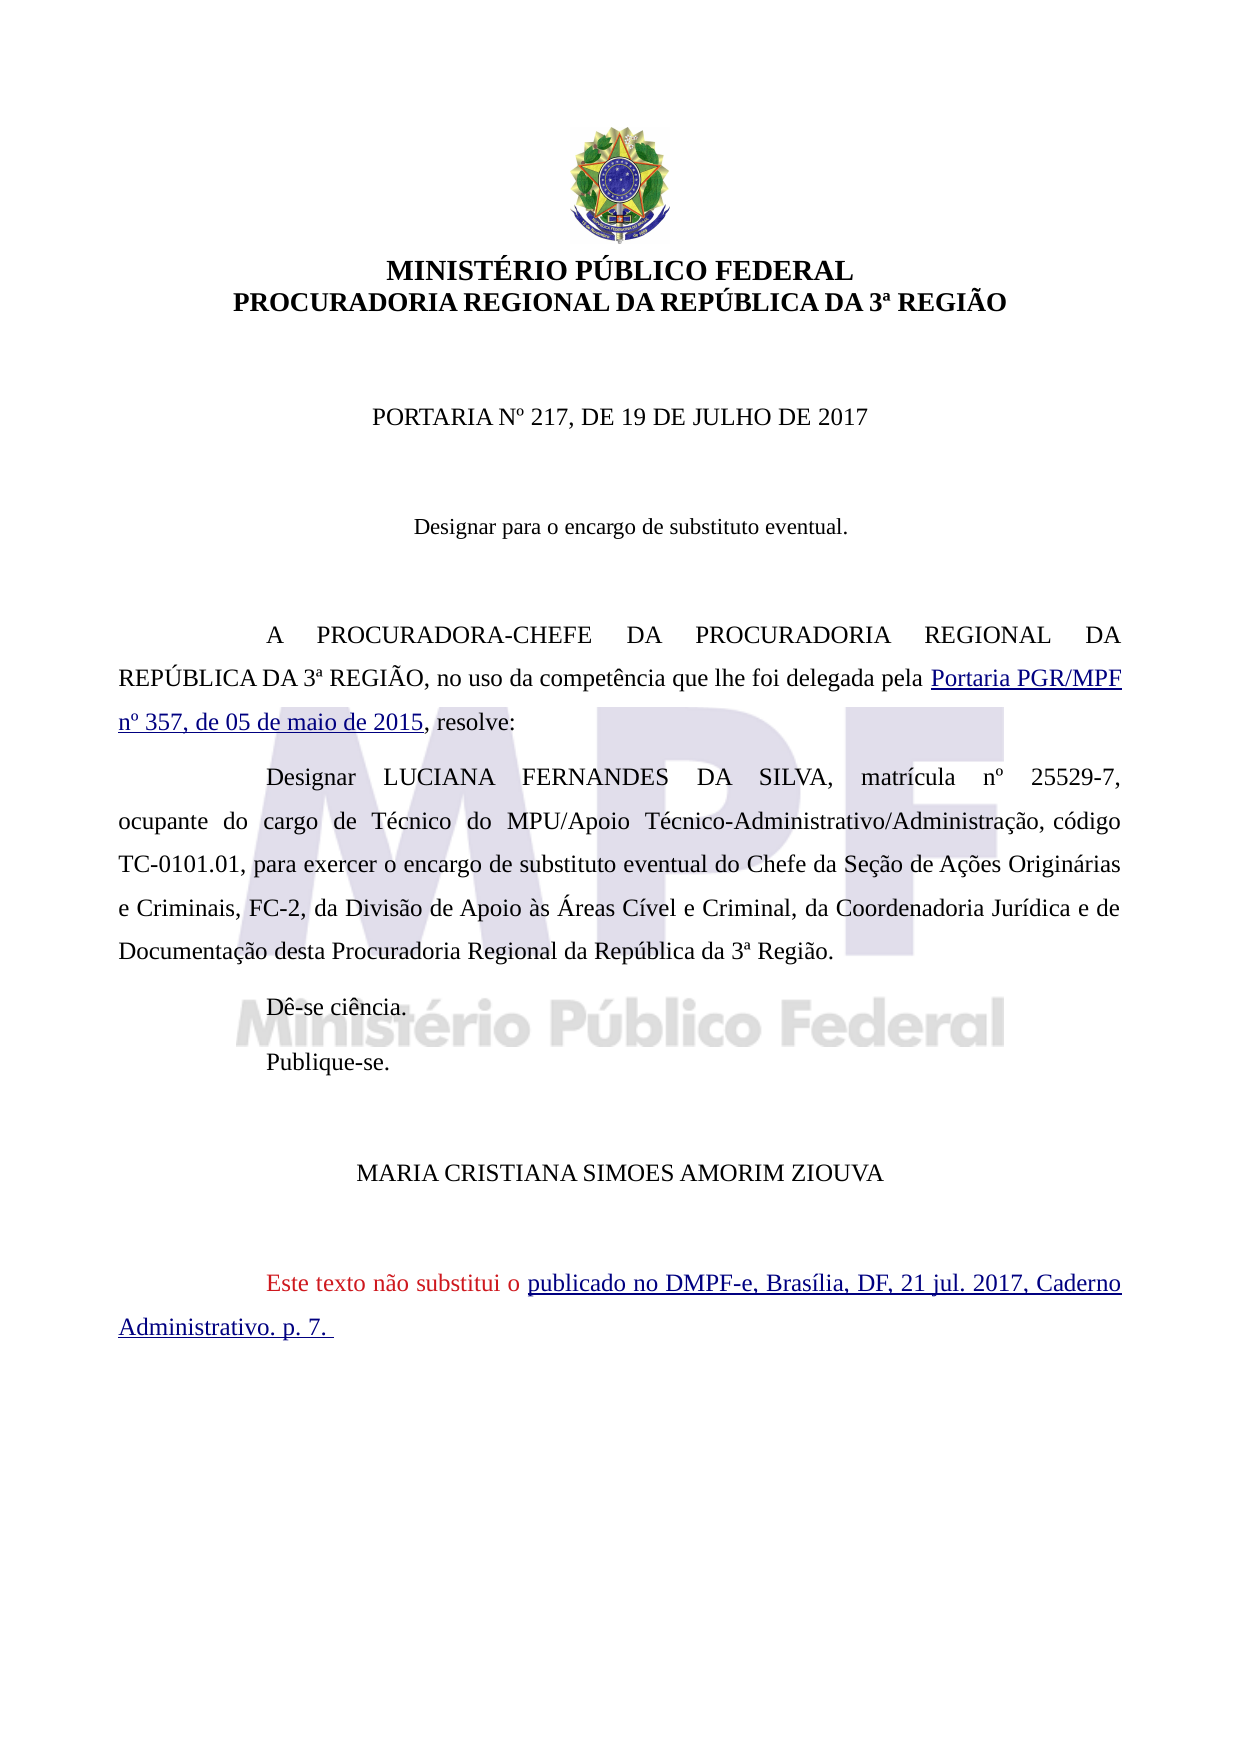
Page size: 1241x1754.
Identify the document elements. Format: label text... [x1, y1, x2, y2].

text Este texto não substitui o publicado no DMPF-e, Brasília, DF, 21 jul. 2017, Caderno Administrativo. p. 7. [118, 1268, 1122, 1341]
text MARIA CRISTIANA SIMOES AMORIM ZIOUVA [118, 1157, 1122, 1187]
text PORTARIA Nº 217, DE 19 DE JULHO DE 2017 [118, 402, 1122, 431]
text A PROCURADORA-CHEFE DA PROCURADORIA REGIONAL DA REPÚBLICA DA 3ª REGIÃO, no uso da competência que lhe foi delegada pela Portaria PGR/MPF nº 357, de 05 de maio de 2015, resolve: [118, 620, 1122, 736]
text Dê-se ciência. [118, 992, 1122, 1021]
text Designar LUCIANA FERNANDES DA SILVA, matrícula nº 25529-7, ocupante do cargo de Técnico do MPU/Apoio Técnico-Administrativo/Administração, código TC-0101.01, para exercer o encargo de substituto eventual do Chefe da Seção de Ações Originárias e Criminais, FC-2, da Divisão de Apoio às Áreas Cível e Criminal, da Coordenadoria Jurídica e de Documentação desta Procuradoria Regional da República da 3ª Região. [118, 762, 1122, 965]
text Publique-se. [118, 1047, 1122, 1076]
picture [236, 736, 1004, 762]
picture [236, 1021, 1004, 1047]
picture [236, 965, 1004, 992]
text Designar para o encargo de substituto eventual. [413, 513, 1122, 539]
